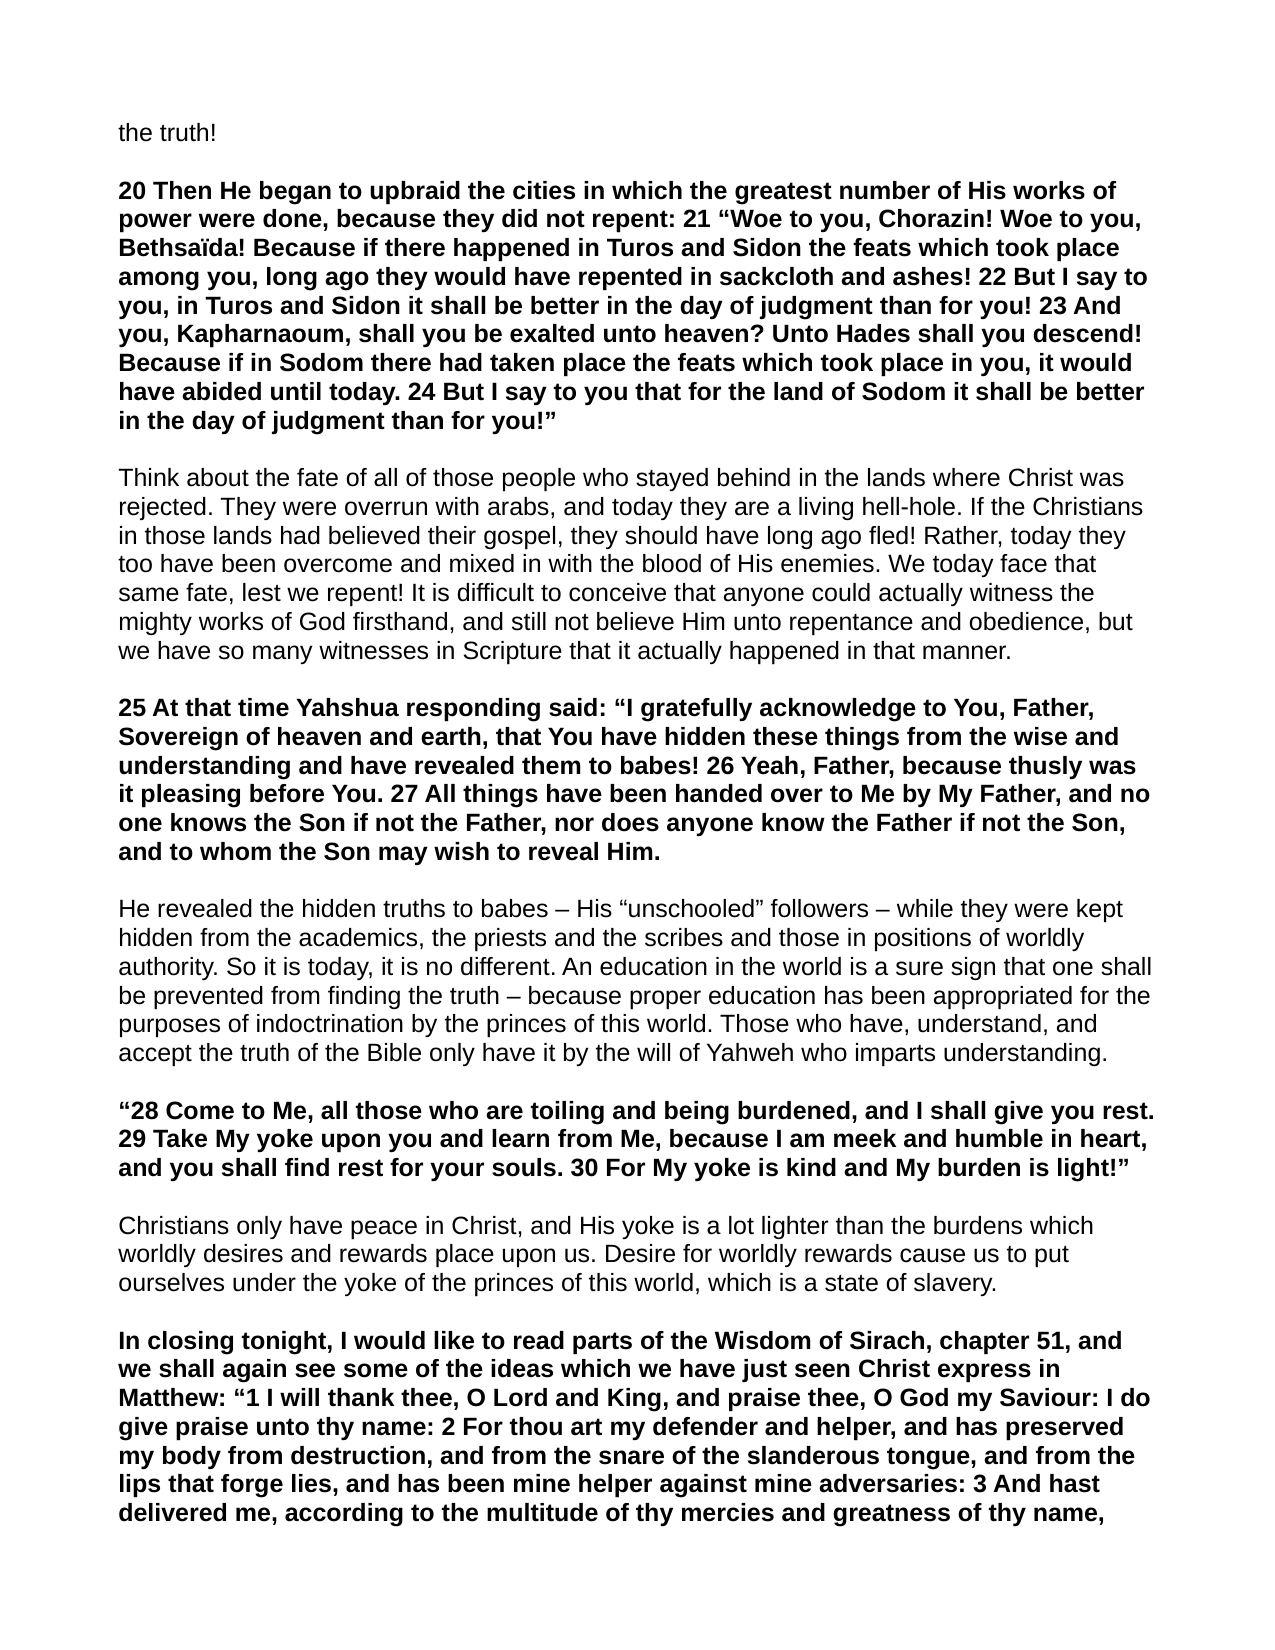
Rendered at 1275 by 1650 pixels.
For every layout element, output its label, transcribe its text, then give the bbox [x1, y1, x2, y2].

text Think about the fate of all of those people who stayed behind in the lands where Christ was rejected. They were overrun with arabs, and today they are a living hell-hole. If the Christians in those lands had believed their gospel, they should have long ago fled! Rather, today they too have been overcome and mixed in with the blood of His enemies. We today face that same fate, lest we repent! It is difficult to conceive that anyone could actually witness the mighty works of God firsthand, and still not believe Him unto repentance and obedience, but we have so many witnesses in Scripture that it actually happened in that manner. [118, 463, 1157, 664]
text the truth! [118, 118, 1157, 147]
text 25 At that time Yahshua responding said: “I gratefully acknowledge to You, Father, Sovereign of heaven and earth, that You have hidden these things from the wise and understanding and have revealed them to babes! 26 Yeah, Father, because thusly was it pleasing before You. 27 All things have been handed over to Me by My Father, and no one knows the Son if not the Father, nor does anyone know the Father if not the Son, and to whom the Son may wish to reveal Him. [118, 693, 1157, 866]
text “28 Come to Me, all those who are toiling and being burdened, and I shall give you rest. 29 Take My yoke upon you and learn from Me, because I am meek and humble in heart, and you shall find rest for your souls. 30 For My yoke is kind and My burden is light!” [118, 1096, 1157, 1182]
text Christians only have peace in Christ, and His yoke is a lot lighter than the burdens which worldly desires and rewards place upon us. Desire for worldly rewards cause us to put ourselves under the yoke of the princes of this world, which is a state of slavery. [118, 1211, 1157, 1297]
text He revealed the hidden truths to babes – His “unschooled” followers – while they were kept hidden from the academics, the priests and the scribes and those in positions of worldly authority. So it is today, it is no different. An education in the world is a sure sign that one shall be prevented from finding the truth – because proper education has been appropriated for the purposes of indoctrination by the princes of this world. Those who have, understand, and accept the truth of the Bible only have it by the will of Yahweh who imparts understanding. [118, 894, 1157, 1067]
text 20 Then He began to upbraid the cities in which the greatest number of His works of power were done, because they did not repent: 21 “Woe to you, Chorazin! Woe to you, Bethsaïda! Because if there happened in Turos and Sidon the feats which took place among you, long ago they would have repented in sackcloth and ashes! 22 But I say to you, in Turos and Sidon it shall be better in the day of judgment than for you! 23 And you, Kapharnaoum, shall you be exalted unto heaven? Unto Hades shall you descend! Because if in Sodom there had taken place the feats which took place in you, it would have abided until today. 24 But I say to you that for the land of Sodom it shall be better in the day of judgment than for you!” [118, 176, 1157, 434]
text In closing tonight, I would like to read parts of the Wisdom of Sirach, chapter 51, and we shall again see some of the ideas which we have just seen Christ express in Matthew: “1 I will thank thee, O Lord and King, and praise thee, O God my Saviour: I do give praise unto thy name: 2 For thou art my defender and helper, and has preserved my body from destruction, and from the snare of the slanderous tongue, and from the lips that forge lies, and has been mine helper against mine adversaries: 3 And hast delivered me, according to the multitude of thy mercies and greatness of thy name, [118, 1326, 1157, 1527]
